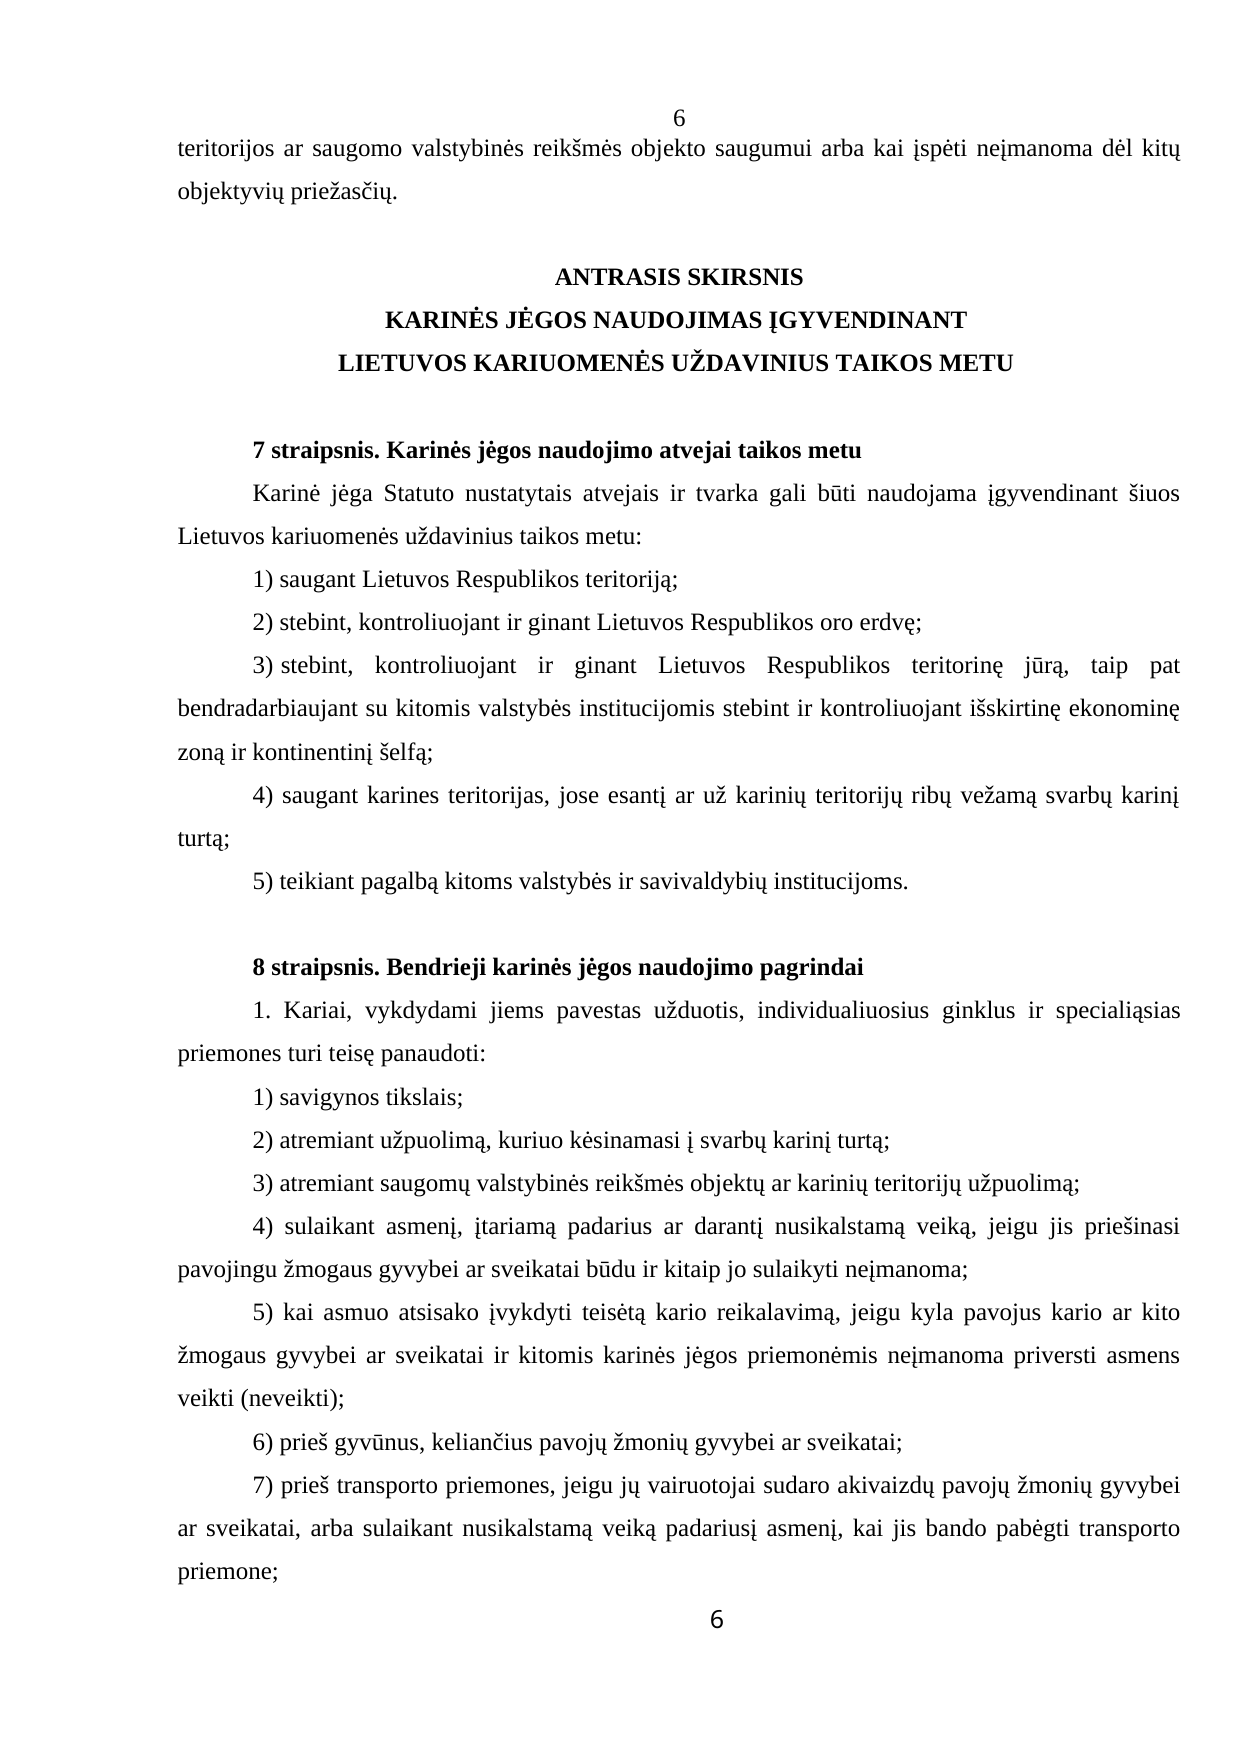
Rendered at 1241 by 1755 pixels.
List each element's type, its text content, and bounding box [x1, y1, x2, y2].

text 3) stebint, kontroliuojant ir ginant Lietuvos Respublikos teritorinę jūrą, taip pat bendradarbiaujant su kitomis valstybės institucijomis stebint ir kontroliuojant išskirtinę ekonominę zoną ir kontinentinį šelfą; [177, 650, 1181, 765]
text ANTRASIS SKIRSNIS [177, 262, 1181, 291]
text 5) teikiant pagalbą kitoms valstybės ir savivaldybių institucijoms. [177, 866, 1181, 895]
text Karinė jėga Statuto nustatytais atvejais ir tvarka gali būti naudojama įgyvendinant šiuos Lietuvos kariuomenės uždavinius taikos metu: [177, 478, 1181, 550]
text 1) savigynos tikslais; [177, 1082, 1181, 1110]
text 8 straipsnis. Bendrieji karinės jėgos naudojimo pagrindai [177, 952, 1181, 981]
text 1. Kariai, vykdydami jiems pavestas užduotis, individualiuosius ginklus ir specialiąsias priemones turi teisę panaudoti: [177, 995, 1181, 1067]
text 7 straipsnis. Karinės jėgos naudojimo atvejai taikos metu [177, 435, 1181, 463]
text 6) prieš gyvūnus, keliančius pavojų žmonių gyvybei ar sveikatai; [177, 1427, 1181, 1455]
text 1) saugant Lietuvos Respublikos teritoriją; [177, 564, 1181, 593]
text 3) atremiant saugomų valstybinės reikšmės objektų ar karinių teritorijų užpuolimą; [177, 1168, 1181, 1197]
text KARINĖS JĖGOS NAUDOJIMAS ĮGYVENDINANT LIETUVOS KARIUOMENĖS UŽDAVINIUS TAIKOS METU [177, 305, 1181, 377]
text 2) atremiant užpuolimą, kuriuo kėsinamasi į svarbų karinį turtą; [177, 1125, 1181, 1153]
text 5) kai asmuo atsisako įvykdyti teisėtą kario reikalavimą, jeigu kyla pavojus kario ar kito žmogaus gyvybei ar sveikatai ir kitomis karinės jėgos priemonėmis neįmanoma priversti asmens veikti (neveikti); [177, 1297, 1181, 1412]
text 4) sulaikant asmenį, įtariamą padarius ar darantį nusikalstamą veiką, jeigu jis priešinasi pavojingu žmogaus gyvybei ar sveikatai būdu ir kitaip jo sulaikyti neįmanoma; [177, 1211, 1181, 1283]
text 2) stebint, kontroliuojant ir ginant Lietuvos Respublikos oro erdvę; [177, 607, 1181, 636]
text teritorijos ar saugomo valstybinės reikšmės objekto saugumui arba kai įspėti neįmanoma dėl kitų objektyvių priežasčių. [177, 133, 1181, 205]
text 4) saugant karines teritorijas, jose esantį ar už karinių teritorijų ribų vežamą svarbų karinį turtą; [177, 780, 1181, 852]
text 7) prieš transporto priemones, jeigu jų vairuotojai sudaro akivaizdų pavojų žmonių gyvybei ar sveikatai, arba sulaikant nusikalstamą veiką padariusį asmenį, kai jis bando pabėgti transporto priemone; [177, 1470, 1181, 1585]
